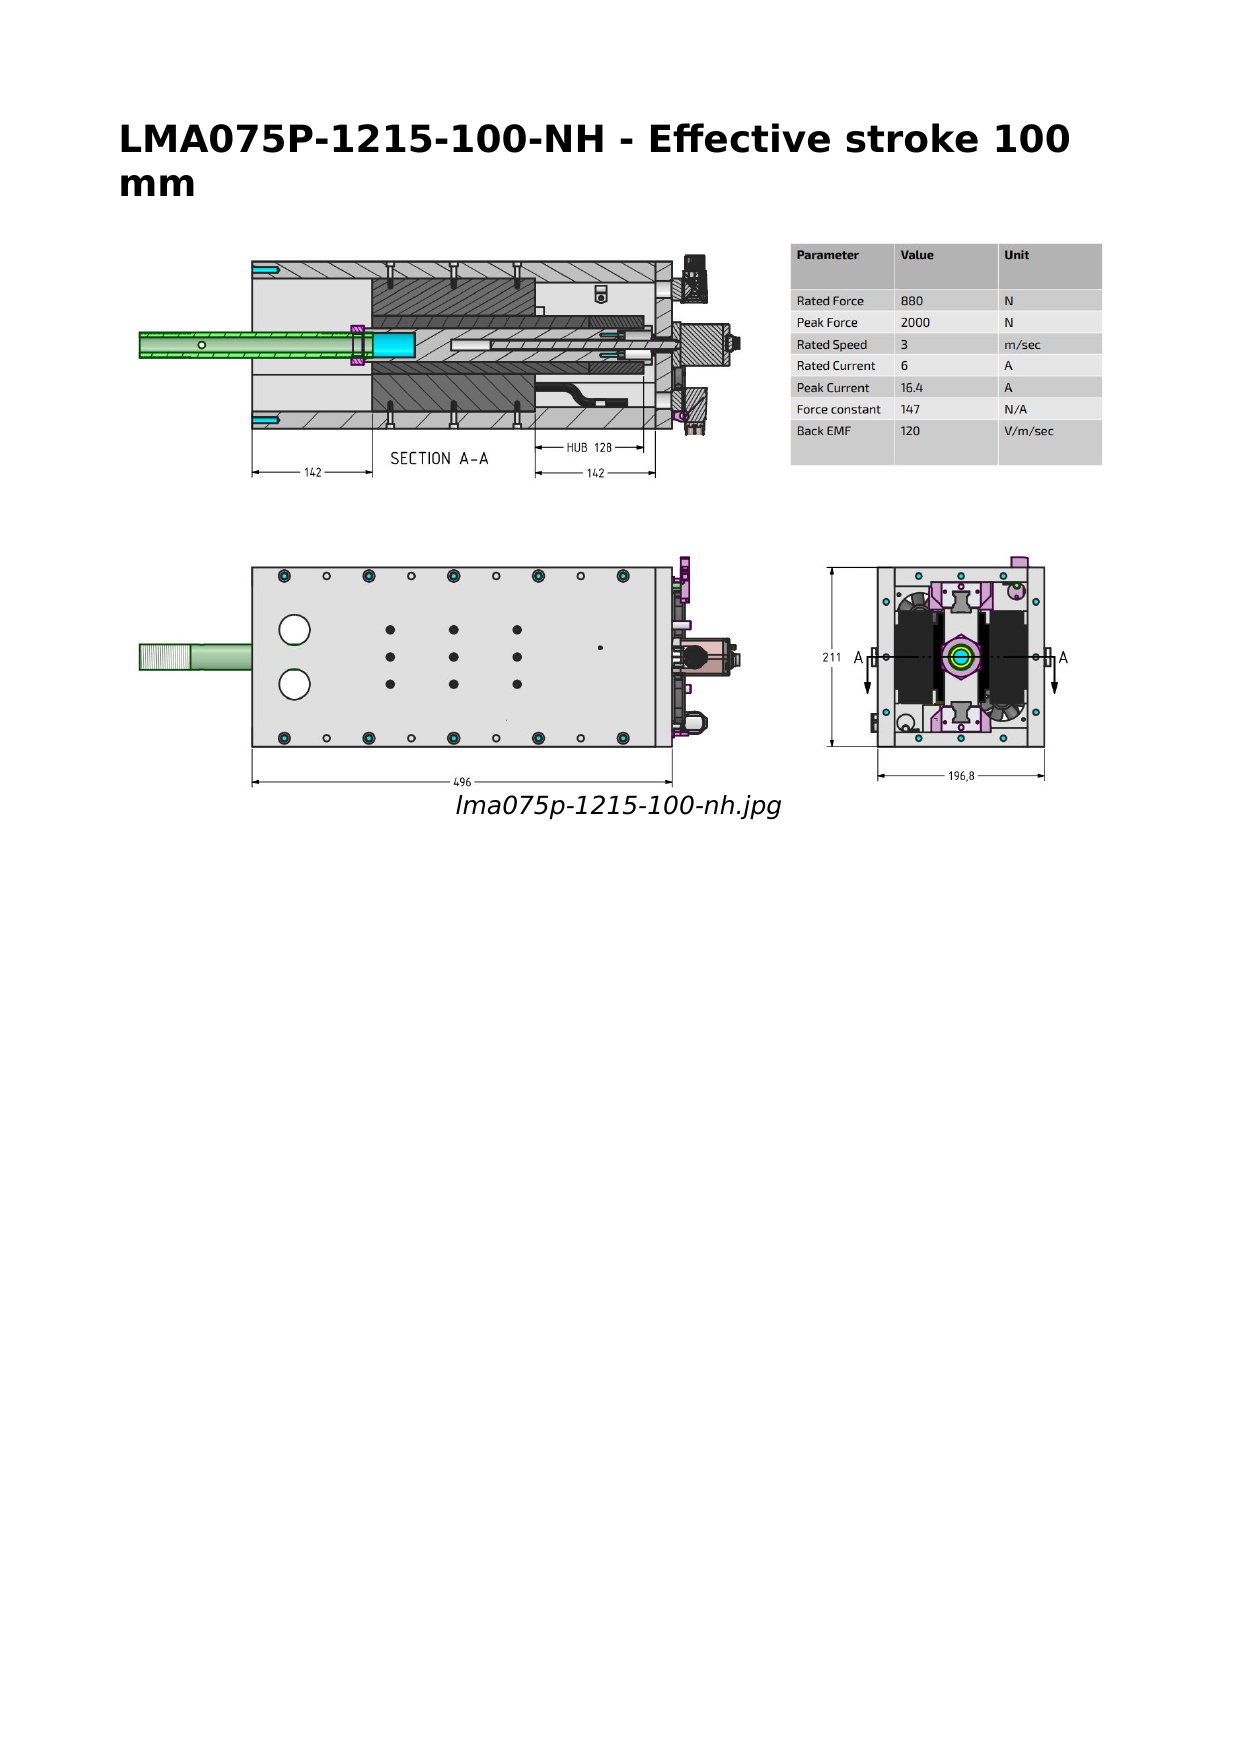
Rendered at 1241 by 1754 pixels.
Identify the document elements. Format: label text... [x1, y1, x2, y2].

picture [118, 230, 1123, 792]
subtitle LMA075P-1215-100-NH - Effective stroke 100 mm [118, 118, 1122, 205]
text lma075p-1215-100-nh.jpg [118, 792, 1122, 821]
